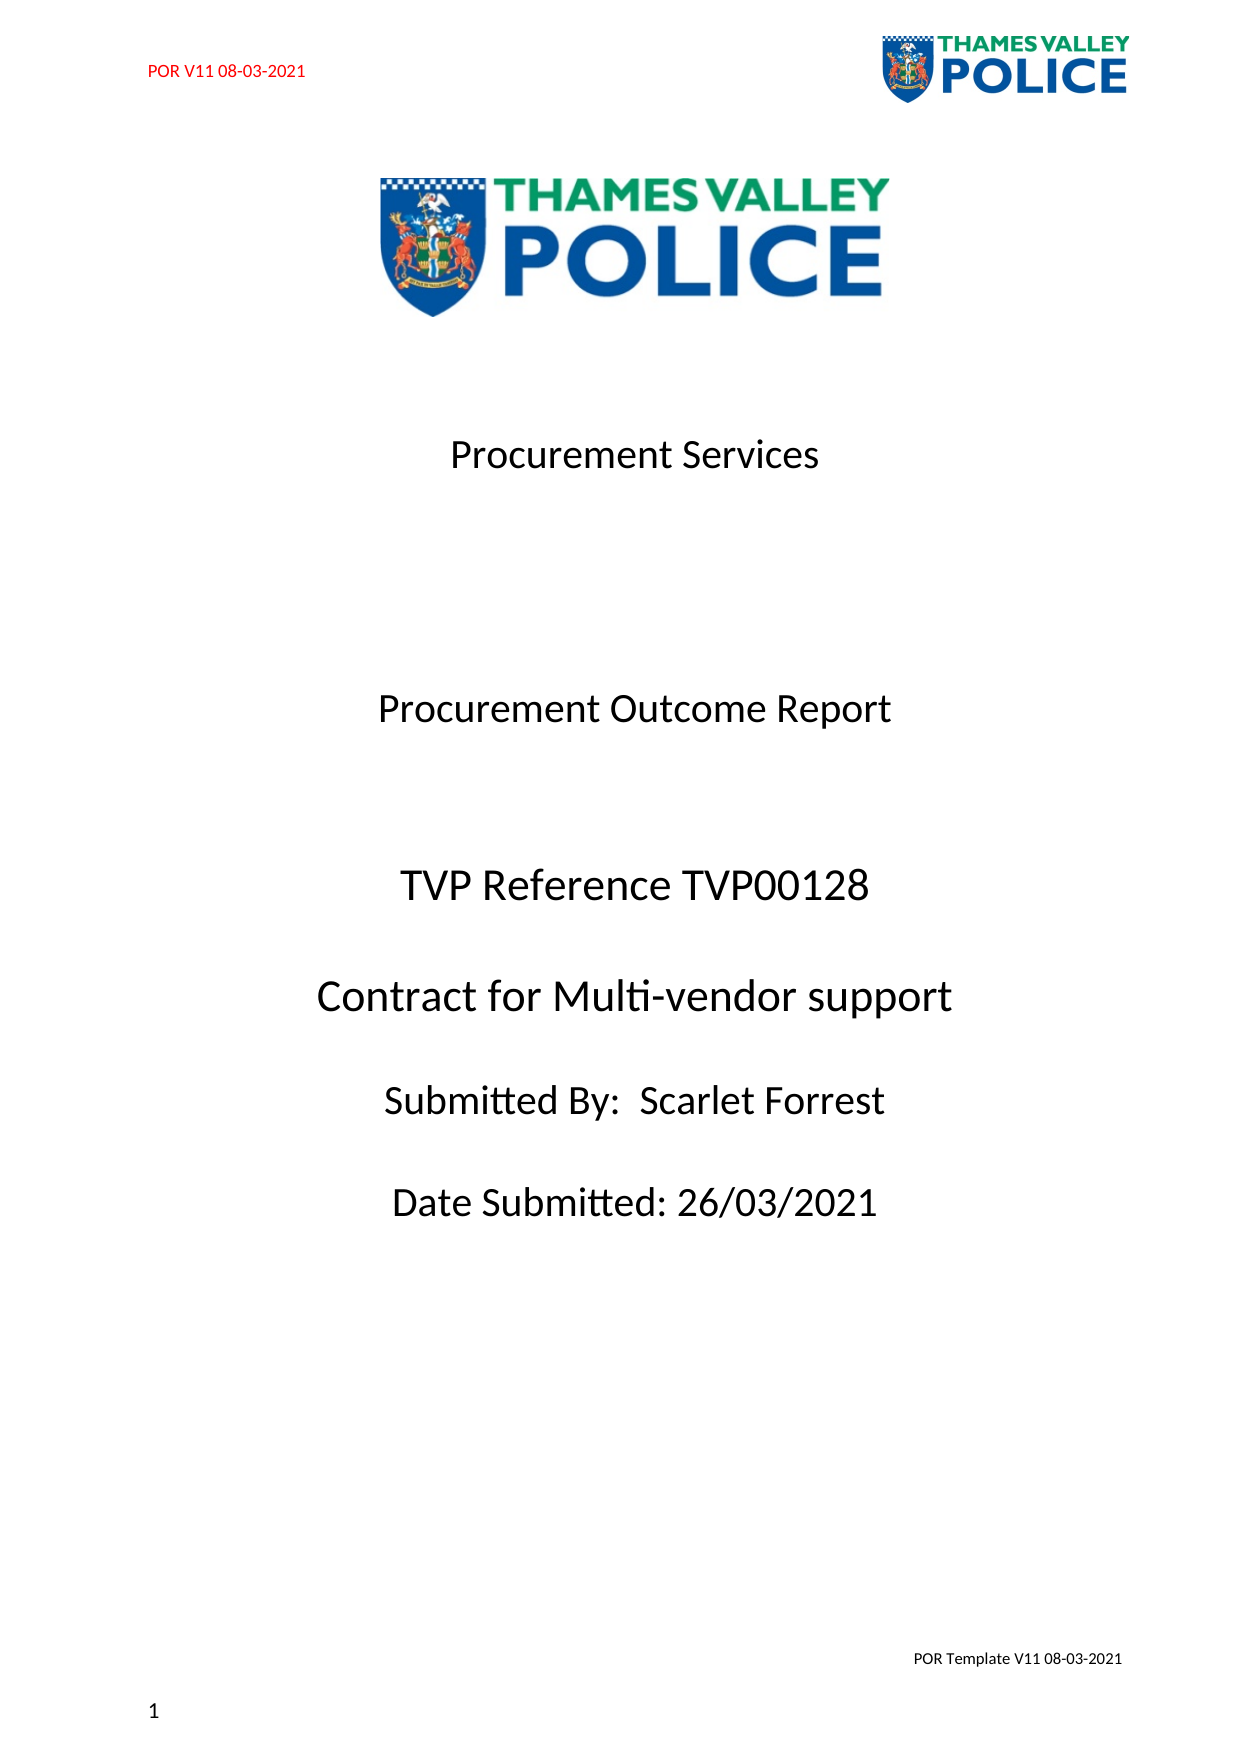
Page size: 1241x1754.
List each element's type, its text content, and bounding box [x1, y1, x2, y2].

text Date Submitted: 26/03/2021 [148, 1176, 1122, 1227]
text Submitted By: Scarlet Forrest [148, 1074, 1122, 1125]
text Procurement Outcome Report [148, 682, 1122, 733]
text Procurement Services [148, 428, 1122, 479]
text TVP Reference TVP00128 [148, 855, 1122, 911]
text Contract for Multi-vendor support [148, 967, 1122, 1023]
